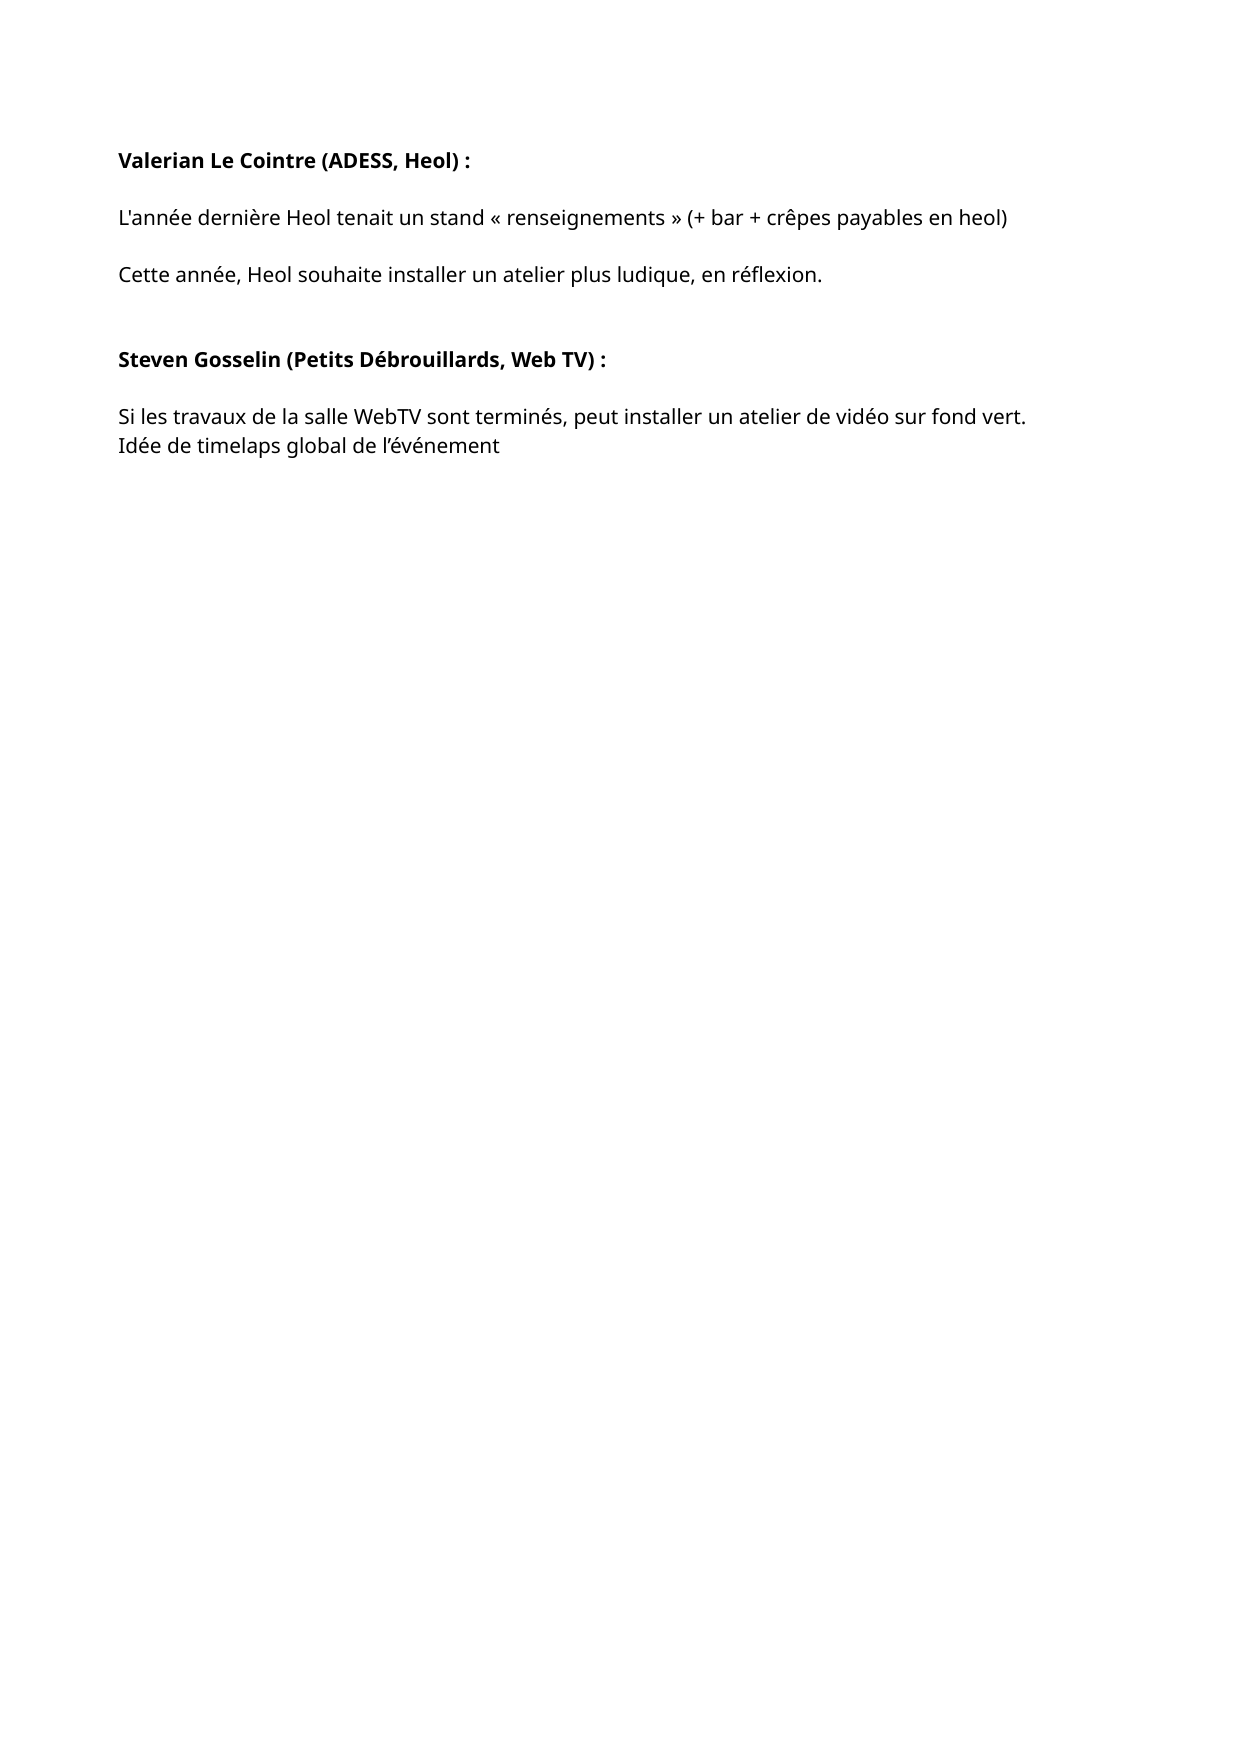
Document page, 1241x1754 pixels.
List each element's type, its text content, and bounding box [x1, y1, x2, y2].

text Idée de timelaps global de l’événement [118, 431, 1122, 459]
text Valerian Le Cointre (ADESS, Heol) : [118, 147, 1122, 175]
text Si les travaux de la salle WebTV sont terminés, peut installer un atelier de vidéo sur fond vert. [118, 402, 1122, 431]
text Cette année, Heol souhaite installer un atelier plus ludique, en réflexion. [118, 260, 1122, 289]
text L'année dernière Heol tenait un stand « renseignements » (+ bar + crêpes payables en heol) [118, 203, 1122, 232]
text Steven Gosselin (Petits Débrouillards, Web TV) : [118, 346, 1122, 374]
